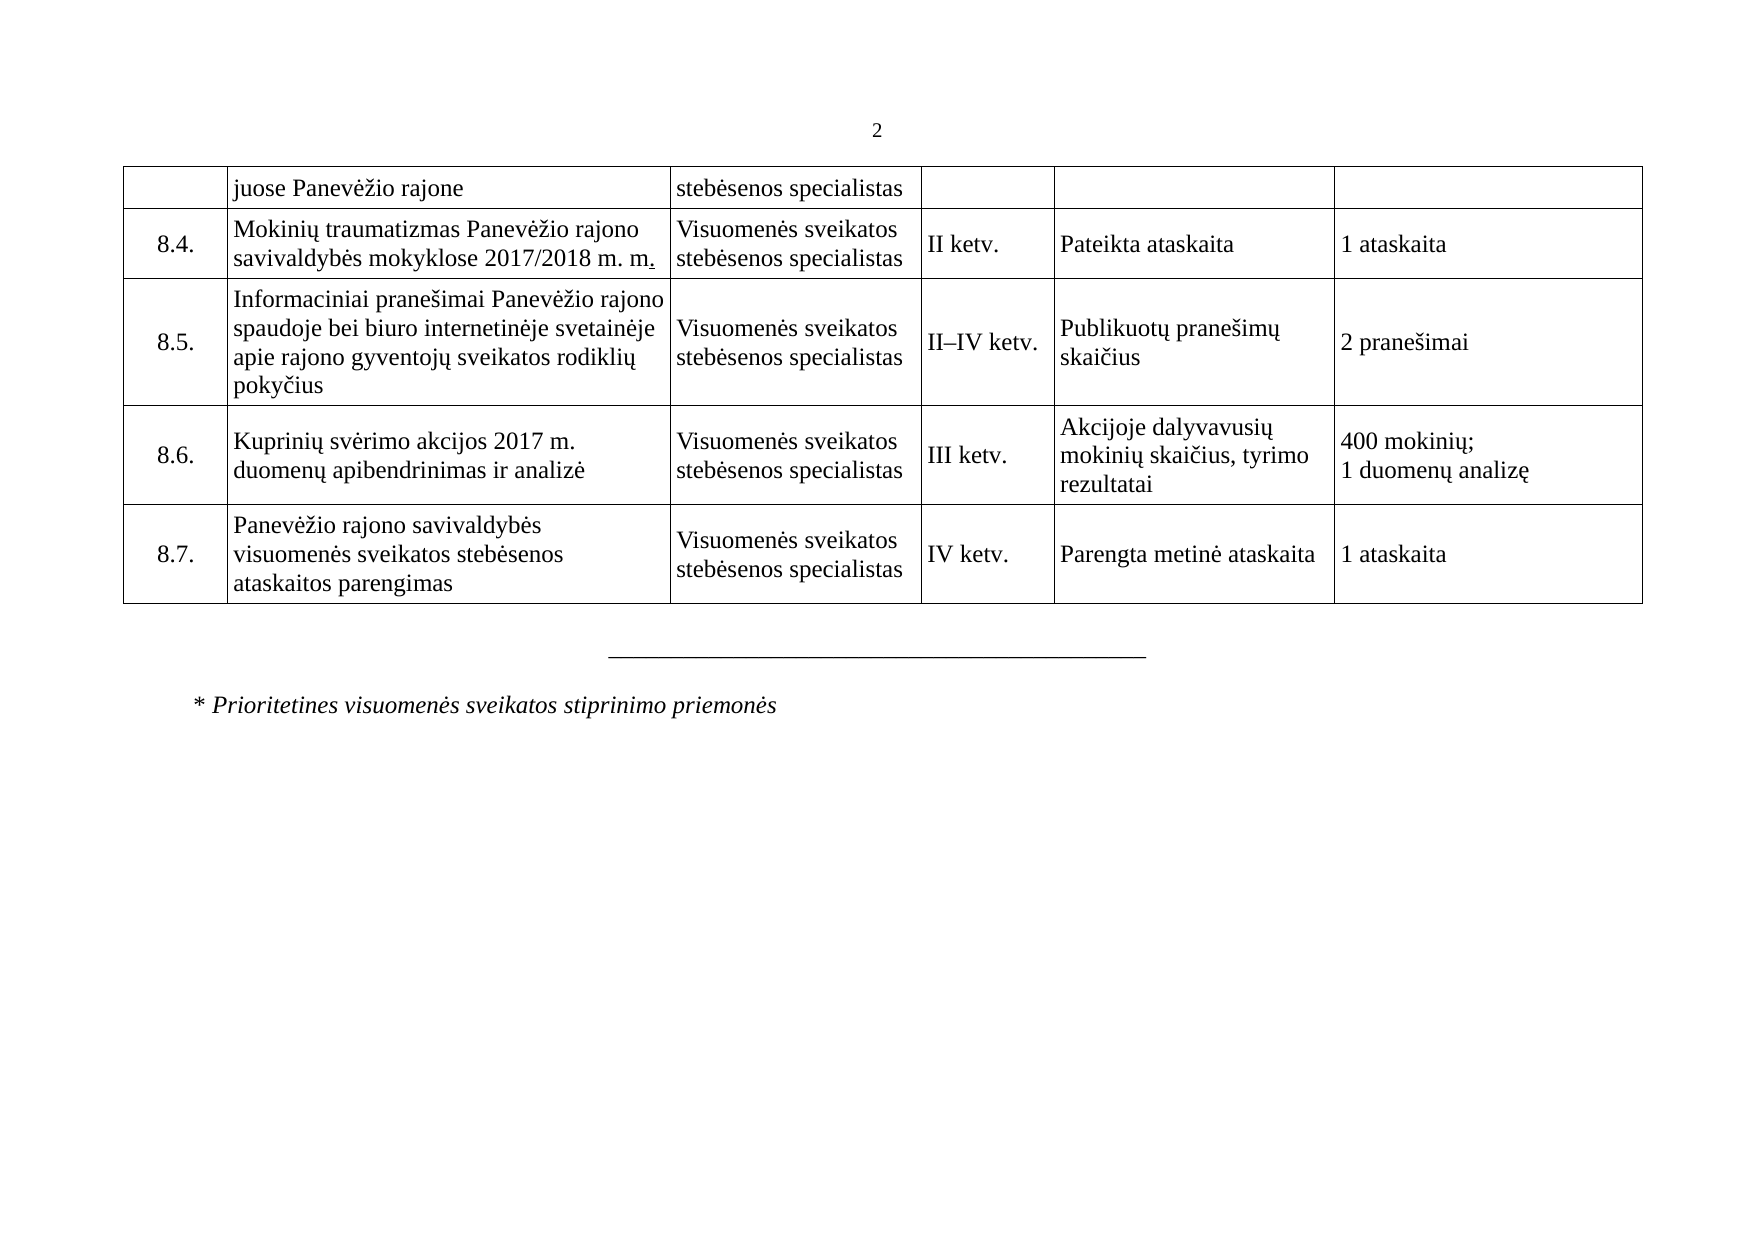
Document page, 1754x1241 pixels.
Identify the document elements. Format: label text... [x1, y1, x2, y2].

table_cell Parengta metinė ataskaita [1055, 505, 1334, 602]
table_cell stebėsenos specialistas [671, 167, 921, 207]
text * Prioritetines visuomenės sveikatos stiprinimo priemonės [118, 690, 1636, 718]
text ___________________________________________ [118, 632, 1636, 661]
table_cell II ketv. [922, 209, 1054, 277]
table_cell 2 pranešimai [1335, 279, 1642, 405]
table_cell 8.4. [124, 209, 227, 277]
table_cell [124, 167, 227, 207]
table_cell IV ketv. [922, 505, 1054, 602]
table_cell [1055, 167, 1334, 207]
table_cell 1 ataskaita [1335, 209, 1642, 277]
table_cell Kuprinių svėrimo akcijos 2017 m. duomenų apibendrinimas ir analizė [228, 406, 670, 504]
table_cell Panevėžio rajono savivaldybės visuomenės sveikatos stebėsenos ataskaitos parengimas [228, 505, 670, 602]
table_cell 8.5. [124, 279, 227, 405]
table_cell 8.7. [124, 505, 227, 602]
table_cell Pateikta ataskaita [1055, 209, 1334, 277]
table_cell III ketv. [922, 406, 1054, 504]
table_cell Akcijoje dalyvavusių mokinių skaičius, tyrimo rezultatai [1055, 406, 1334, 504]
table_cell II–IV ketv. [922, 279, 1054, 405]
table_cell Visuomenės sveikatos stebėsenos specialistas [671, 279, 921, 405]
table_cell 8.6. [124, 406, 227, 504]
table_cell Visuomenės sveikatos stebėsenos specialistas [671, 406, 921, 504]
table_cell Mokinių traumatizmas Panevėžio rajono savivaldybės mokyklose 2017/2018 m. m. [228, 209, 670, 277]
table_cell Visuomenės sveikatos stebėsenos specialistas [671, 209, 921, 277]
table_cell [1335, 167, 1642, 207]
table_cell juose Panevėžio rajone [228, 167, 670, 207]
table_cell Publikuotų pranešimų skaičius [1055, 279, 1334, 405]
table_cell Visuomenės sveikatos stebėsenos specialistas [671, 505, 921, 602]
table_cell Informaciniai pranešimai Panevėžio rajono spaudoje bei biuro internetinėje svetainėje apie rajono gyventojų sveikatos rodiklių pokyčius [228, 279, 670, 405]
table_cell [922, 167, 1054, 207]
table_cell 1 ataskaita [1335, 505, 1642, 602]
table_cell 400 mokinių; 1 duomenų analizę [1335, 406, 1642, 504]
